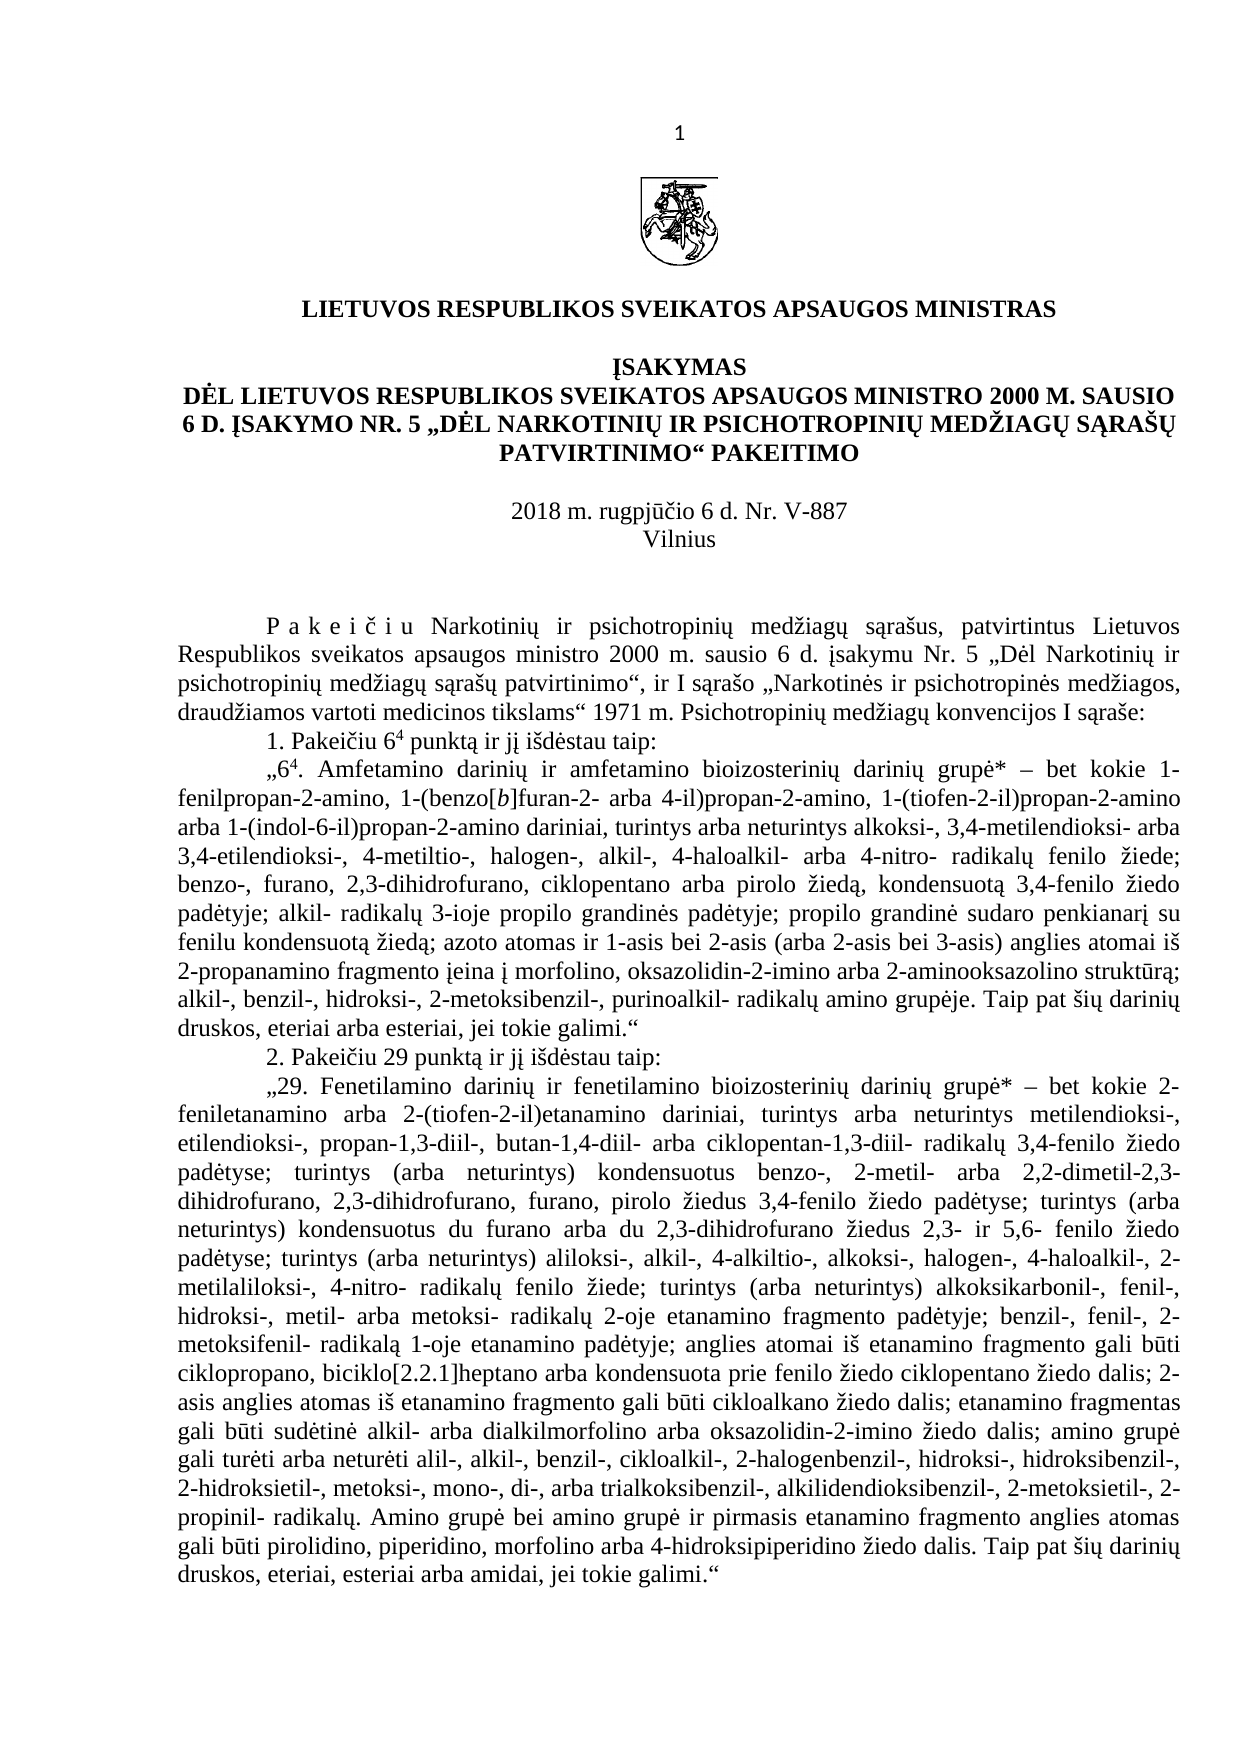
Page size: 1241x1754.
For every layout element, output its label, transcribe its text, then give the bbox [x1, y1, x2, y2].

text ĮSAKYMAS [177, 352, 1181, 381]
text 2. Pakeičiu 29 punktą ir jį išdėstau taip: [177, 1042, 1181, 1071]
text DĖL LIETUVOS RESPUBLIKOS SVEIKATOS APSAUGOS MINISTRO 2000 M. SAUSIO 6 D. ĮSAKYMO NR. 5 „DĖL Narkotinių ir psichotropinių medžiagų sąrašų patvirtinimo“ PAKEITIMO [177, 381, 1181, 467]
text 2018 m. rugpjūčio 6 d. Nr. V-887 [177, 496, 1181, 524]
text Vilnius [177, 524, 1181, 553]
text LIETUVOS RESPUBLIKOS SVEIKATOS APSAUGOS MINISTRAS [177, 294, 1181, 323]
text „29. Fenetilamino darinių ir fenetilamino bioizosterinių darinių grupė* – bet kokie 2-feniletanamino arba 2-(tiofen-2-il)etanamino dariniai, turintys arba neturintys metilendioksi-, etilendioksi-, propan-1,3-diil-, butan-1,4-diil- arba ciklopentan-1,3-diil- radikalų 3,4-fenilo žiedo padėtyse; turintys (arba neturintys) kondensuotus benzo-, 2-metil- arba 2,2-dimetil-2,3-dihidrofurano, 2,3-dihidrofurano, furano, pirolo žiedus 3,4-fenilo žiedo padėtyse; turintys (arba neturintys) kondensuotus du furano arba du 2,3-dihidrofurano žiedus 2,3- ir 5,6- fenilo žiedo padėtyse; turintys (arba neturintys) aliloksi-, alkil-, 4-alkiltio-, alkoksi-, halogen-, 4-haloalkil-, 2-metilaliloksi-, 4-nitro- radikalų fenilo žiede; turintys (arba neturintys) alkoksikarbonil-, fenil-, hidroksi-, metil- arba metoksi- radikalų 2-oje etanamino fragmento padėtyje; benzil-, fenil-, 2-metoksifenil- radikalą 1-oje etanamino padėtyje; anglies atomai iš etanamino fragmento gali būti ciklopropano, biciklo[2.2.1]heptano arba kondensuota prie fenilo žiedo ciklopentano žiedo dalis; 2-asis anglies atomas iš etanamino fragmento gali būti cikloalkano žiedo dalis; etanamino fragmentas gali būti sudėtinė alkil- arba dialkilmorfolino arba oksazolidin-2-imino žiedo dalis; amino grupė gali turėti arba neturėti alil-, alkil-, benzil-, cikloalkil-, 2-halogenbenzil-, hidroksi-, hidroksibenzil-, 2-hidroksietil-, metoksi-, mono-, di-, arba trialkoksibenzil-, alkilidendioksibenzil-, 2-metoksietil-, 2-propinil- radikalų. Amino grupė bei amino grupė ir pirmasis etanamino fragmento anglies atomas gali būti pirolidino, piperidino, morfolino arba 4-hidroksipiperidino žiedo dalis. Taip pat šių darinių druskos, eteriai, esteriai arba amidai, jei tokie galimi.“ [177, 1071, 1181, 1588]
text Pakeičiu Narkotinių ir psichotropinių medžiagų sąrašus, patvirtintus Lietuvos Respublikos sveikatos apsaugos ministro 2000 m. sausio 6 d. įsakymu Nr. 5 „Dėl Narkotinių ir psichotropinių medžiagų sąrašų patvirtinimo“, ir I sąrašo „Narkotinės ir psichotropinės medžiagos, draudžiamos vartoti medicinos tikslams“ 1971 m. Psichotropinių medžiagų konvencijos I sąraše: [177, 611, 1181, 726]
text „64. Amfetamino darinių ir amfetamino bioizosterinių darinių grupė* – bet kokie 1-fenilpropan-2-amino, 1-(benzo[b]furan-2- arba 4-il)propan-2-amino, 1-(tiofen-2-il)propan-2-amino arba 1-(indol-6-il)propan-2-amino dariniai, turintys arba neturintys alkoksi-, 3,4-metilendioksi- arba 3,4-etilendioksi-, 4-metiltio-, halogen-, alkil-, 4-haloalkil- arba 4-nitro- radikalų fenilo žiede; benzo-, furano, 2,3-dihidrofurano, ciklopentano arba pirolo žiedą, kondensuotą 3,4-fenilo žiedo padėtyje; alkil- radikalų 3-ioje propilo grandinės padėtyje; propilo grandinė sudaro penkianarį su fenilu kondensuotą žiedą; azoto atomas ir 1-asis bei 2-asis (arba 2-asis bei 3-asis) anglies atomai iš 2-propanamino fragmento įeina į morfolino, oksazolidin-2-imino arba 2-aminooksazolino struktūrą; alkil-, benzil-, hidroksi-, 2-metoksibenzil-, purinoalkil- radikalų amino grupėje. Taip pat šių darinių druskos, eteriai arba esteriai, jei tokie galimi.“ [177, 754, 1181, 1042]
text 1. Pakeičiu 64 punktą ir jį išdėstau taip: [177, 726, 1181, 754]
